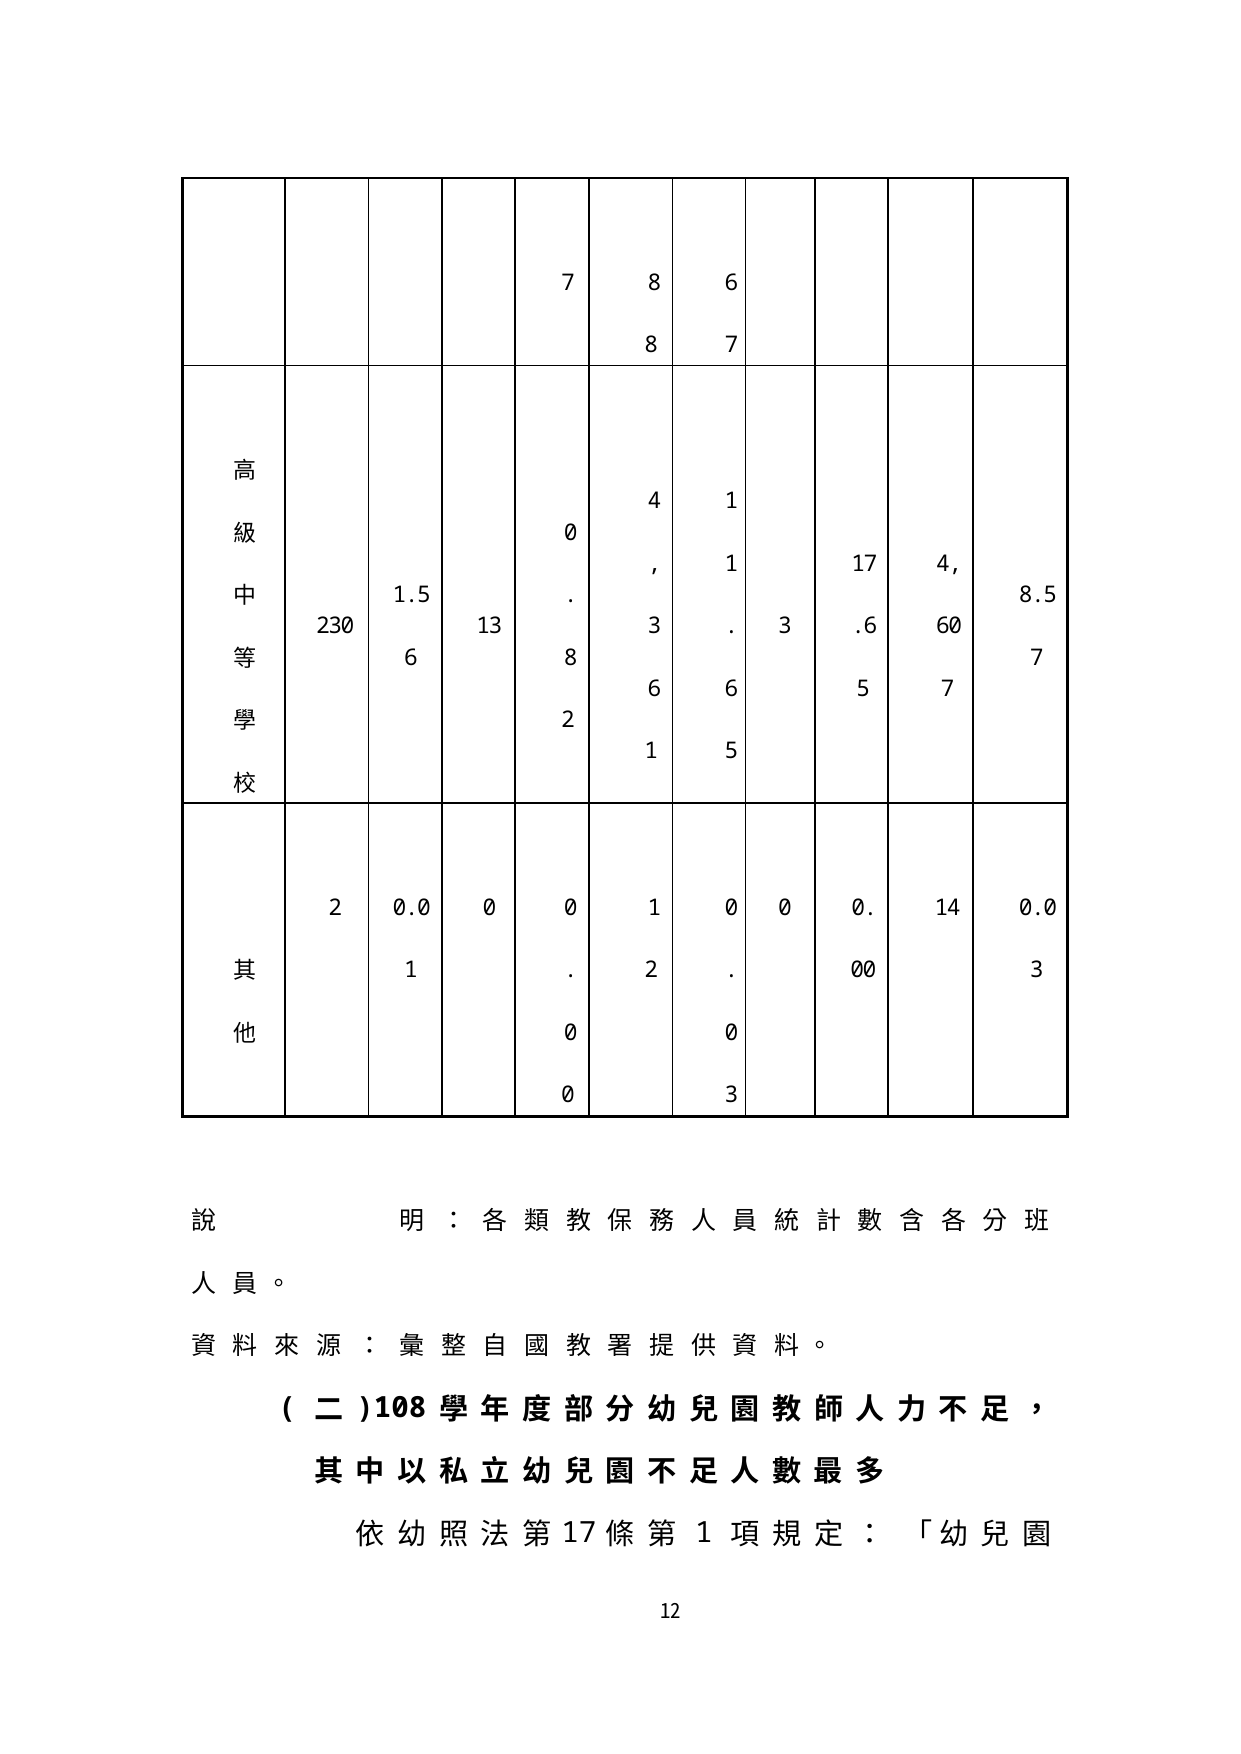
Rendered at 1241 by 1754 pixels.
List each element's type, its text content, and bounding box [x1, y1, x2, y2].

table_cell [286, 179, 368, 365]
table_cell 12 [590, 804, 672, 1115]
table_cell 3 [746, 366, 814, 802]
table_cell [974, 179, 1066, 365]
text 說 明：各類教保務人員統計數含各分班人員。 [183, 1177, 1058, 1302]
table_cell [443, 179, 514, 365]
table_cell 4,607 [889, 366, 972, 802]
table_cell 0.82 [516, 366, 588, 802]
text (二)108學年度部分幼兒園教師人力不足，其中以私立幼兒園不足人數最多 [242, 1365, 1058, 1490]
table_cell [746, 179, 814, 365]
table_cell 88 [590, 179, 672, 365]
table_cell 0.00 [816, 804, 887, 1115]
table_cell 0.03 [673, 804, 745, 1115]
table_cell 13 [443, 366, 514, 802]
table_cell 14 [889, 804, 972, 1115]
table_cell 7 [516, 179, 588, 365]
table_cell 0.00 [516, 804, 588, 1115]
table_cell [816, 179, 887, 365]
table_cell 67 [673, 179, 745, 365]
table_cell 高級中 等學校 [184, 366, 284, 802]
text 資料來源：彙整自國教署提供資料。 [183, 1302, 1058, 1365]
table_cell [369, 179, 441, 365]
table_cell 其他 [184, 804, 284, 1115]
text 依幼照法第17條第1項規定：「幼兒園 [271, 1490, 1058, 1552]
table_cell 17.65 [816, 366, 887, 802]
table_cell 0 [443, 804, 514, 1115]
table_cell [184, 179, 284, 365]
table_cell 1.56 [369, 366, 441, 802]
table_cell 8.57 [974, 366, 1066, 802]
table_cell 2 [286, 804, 368, 1115]
table_cell 4,361 [590, 366, 672, 802]
table_cell [889, 179, 972, 365]
table_cell 230 [286, 366, 368, 802]
table_cell 0.03 [974, 804, 1066, 1115]
table_cell 11.65 [673, 366, 745, 802]
table_cell 0 [746, 804, 814, 1115]
table_cell 0.01 [369, 804, 441, 1115]
